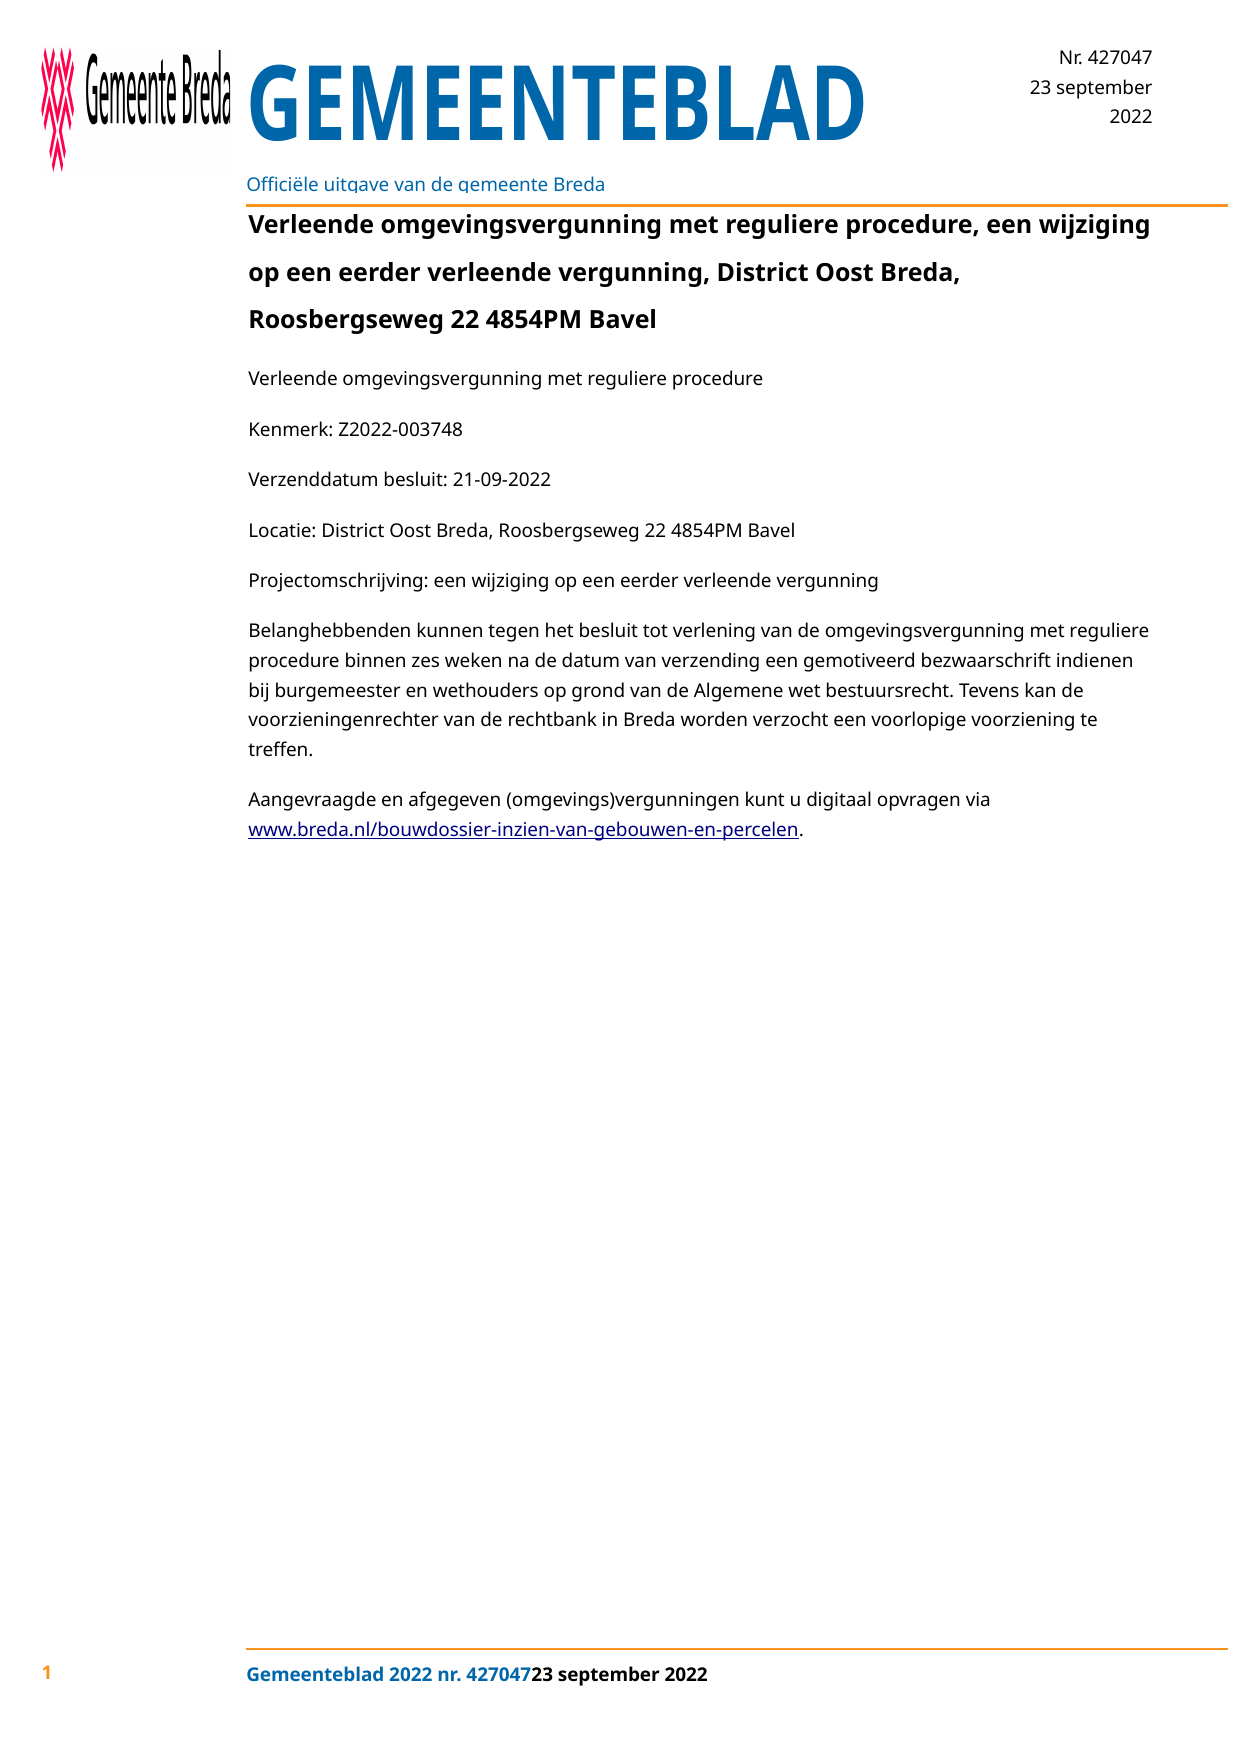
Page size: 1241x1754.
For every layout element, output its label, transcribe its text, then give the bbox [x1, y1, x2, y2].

text Verleende omgevingsvergunning met reguliere procedure, een wijziging op een eerder verleende vergunning, District Oost Breda, Roosbergseweg 22 4854PM Bavel [248, 207, 1152, 336]
text Locatie: District Oost Breda, Roosbergseweg 22 4854PM Bavel [248, 517, 1152, 542]
text Belanghebbenden kunnen tegen het besluit tot verlening van de omgevingsvergunning met reguliere procedure binnen zes weken na de datum van verzending een gemotiveerd bezwaarschrift indienen bij burgemeester en wethouders op grond van de Algemene wet bestuursrecht. Tevens kan de voorzieningenrechter van de rechtbank in Breda worden verzocht een voorlopige voorziening te treffen. [248, 618, 1152, 762]
picture [41, 47, 231, 172]
text Kenmerk: Z2022-003748 [248, 416, 1152, 442]
text Aangevraagde en afgegeven (omgevings)vergunningen kunt u digitaal opvragen via www.breda.nl/bouwdossier-inzien-van-gebouwen-en-percelen. [248, 786, 1152, 842]
text Verzenddatum besluit: 21-09-2022 [248, 466, 1152, 492]
text Projectomschrijving: een wijziging op een eerder verleende vergunning [248, 567, 1152, 593]
text Verleende omgevingsvergunning met reguliere procedure [248, 366, 1152, 391]
